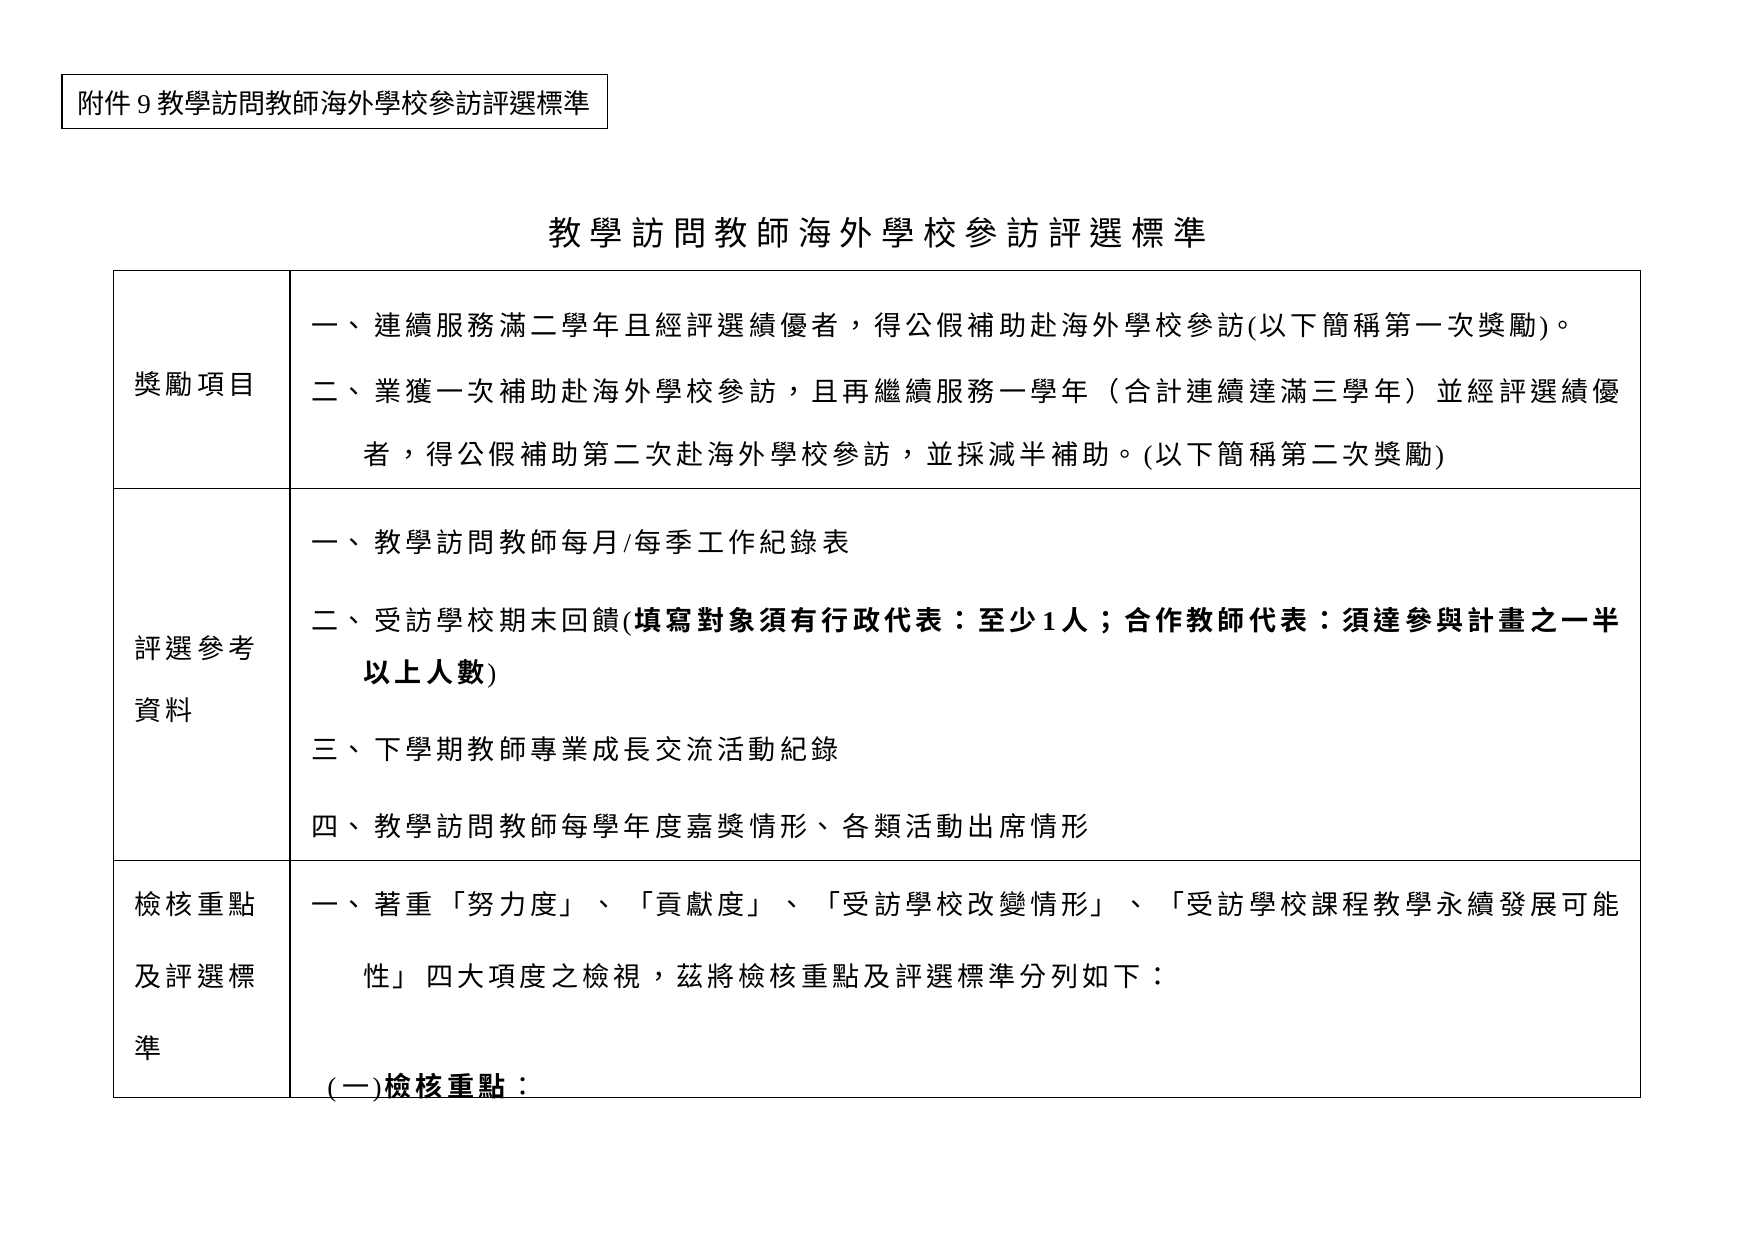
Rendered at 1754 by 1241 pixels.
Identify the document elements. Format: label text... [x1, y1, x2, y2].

table_cell 一、教學訪問教師每月/每季工作紀錄表 二、受訪學校期末回饋(填寫對象須有行政代表：至少1人；合作教師代表：須達參與計畫之一半以上人數) 三、下學期教師專業成長交流活動紀錄 四、教學訪問教師每學年度嘉獎情形、各類活動出席情形 [291, 489, 1640, 860]
table_header 獎勵項目 [114, 271, 289, 488]
table_cell 評選參考資料 [114, 489, 289, 860]
table_header 一、連續服務滿二學年且經評選績優者，得公假補助赴海外學校參訪(以下簡稱第一次獎勵)。 二、業獲一次補助赴海外學校參訪，且再繼續服務一學年（合計連續達滿三學年）並經評選績優者，得公假補助第二次赴海外學校參訪，並採減半補助。(以下簡稱第二次獎勵) [291, 271, 1640, 488]
text 附件9 教學訪問教師海外學校參訪評選標準 [77, 82, 592, 120]
table_cell 一、著重「努力度」、「貢獻度」、「受訪學校改變情形」、「受訪學校課程教學永續發展可能性」四大項度之檢視，茲將檢核重點及評選標準分列如下： (一)檢核重點： [291, 861, 1640, 1097]
table_cell 檢核重點及評選標準 [114, 861, 289, 1097]
text 教學訪問教師海外學校參訪評選標準 [80, 189, 1674, 251]
